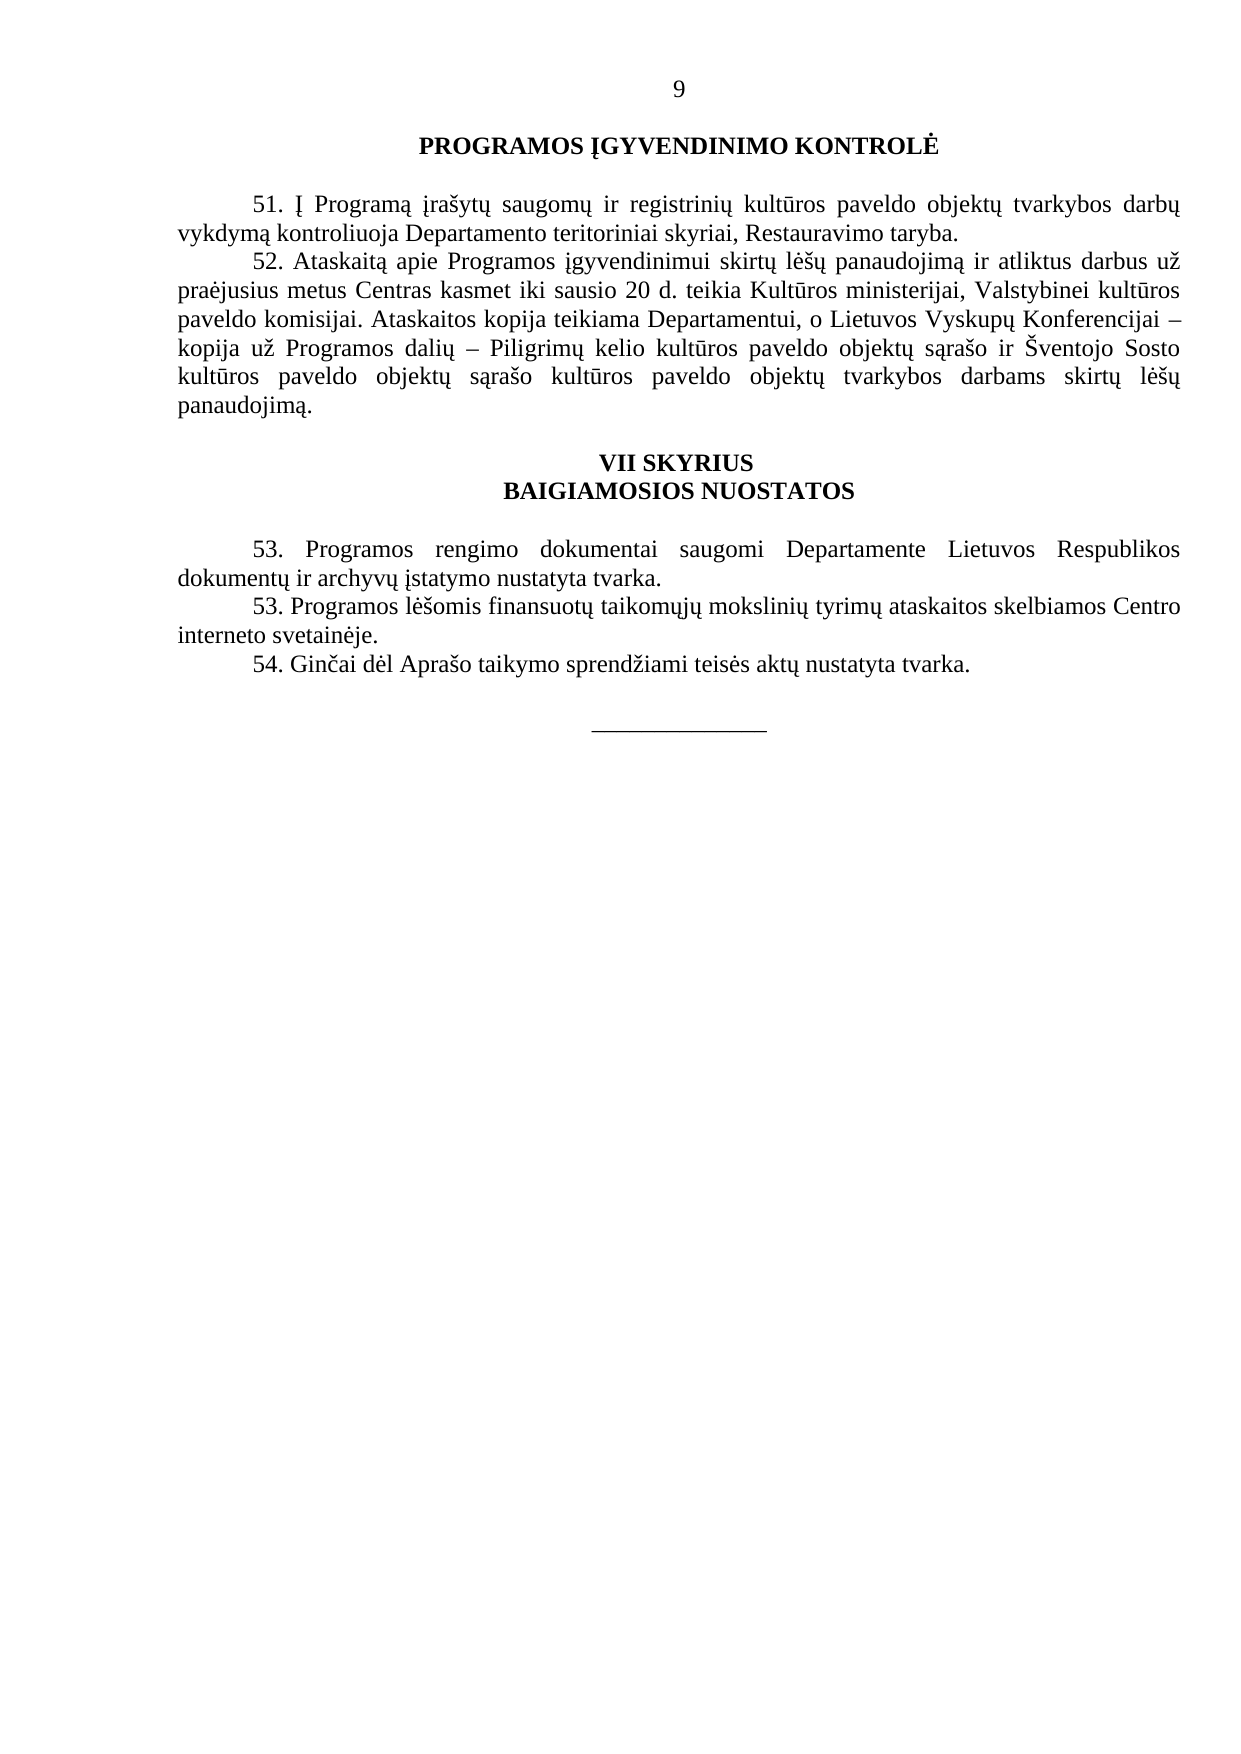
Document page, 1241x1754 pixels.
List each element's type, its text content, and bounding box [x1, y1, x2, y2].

text VII SKYRIUS [177, 448, 1181, 476]
text BAIGIAMOSIOS NUOSTATOS [177, 476, 1181, 505]
text 54. Ginčai dėl Aprašo taikymo sprendžiami teisės aktų nustatyta tvarka. [177, 649, 1181, 678]
text 53. Programos rengimo dokumentai saugomi Departamente Lietuvos Respublikos dokumentų ir archyvų įstatymo nustatyta tvarka. [177, 534, 1181, 591]
text ______________ [177, 706, 1181, 735]
text 51. Į Programą įrašytų saugomų ir registrinių kultūros paveldo objektų tvarkybos darbų vykdymą kontroliuoja Departamento teritoriniai skyriai, Restauravimo taryba. [177, 189, 1181, 246]
text 53. Programos lėšomis finansuotų taikomųjų mokslinių tyrimų ataskaitos skelbiamos Centro interneto svetainėje. [177, 591, 1181, 649]
text 52. Ataskaitą apie Programos įgyvendinimui skirtų lėšų panaudojimą ir atliktus darbus už praėjusius metus Centras kasmet iki sausio 20 d. teikia Kultūros ministerijai, Valstybinei kultūros paveldo komisijai. Ataskaitos kopija teikiama Departamentui, o Lietuvos Vyskupų Konferencijai – kopija už Programos dalių – Piligrimų kelio kultūros paveldo objektų sąrašo ir Šventojo Sosto kultūros paveldo objektų sąrašo kultūros paveldo objektų tvarkybos darbams skirtų lėšų panaudojimą. [177, 246, 1181, 419]
text PROGRAMOS ĮGYVENDINIMO KONTROLĖ [177, 131, 1181, 160]
